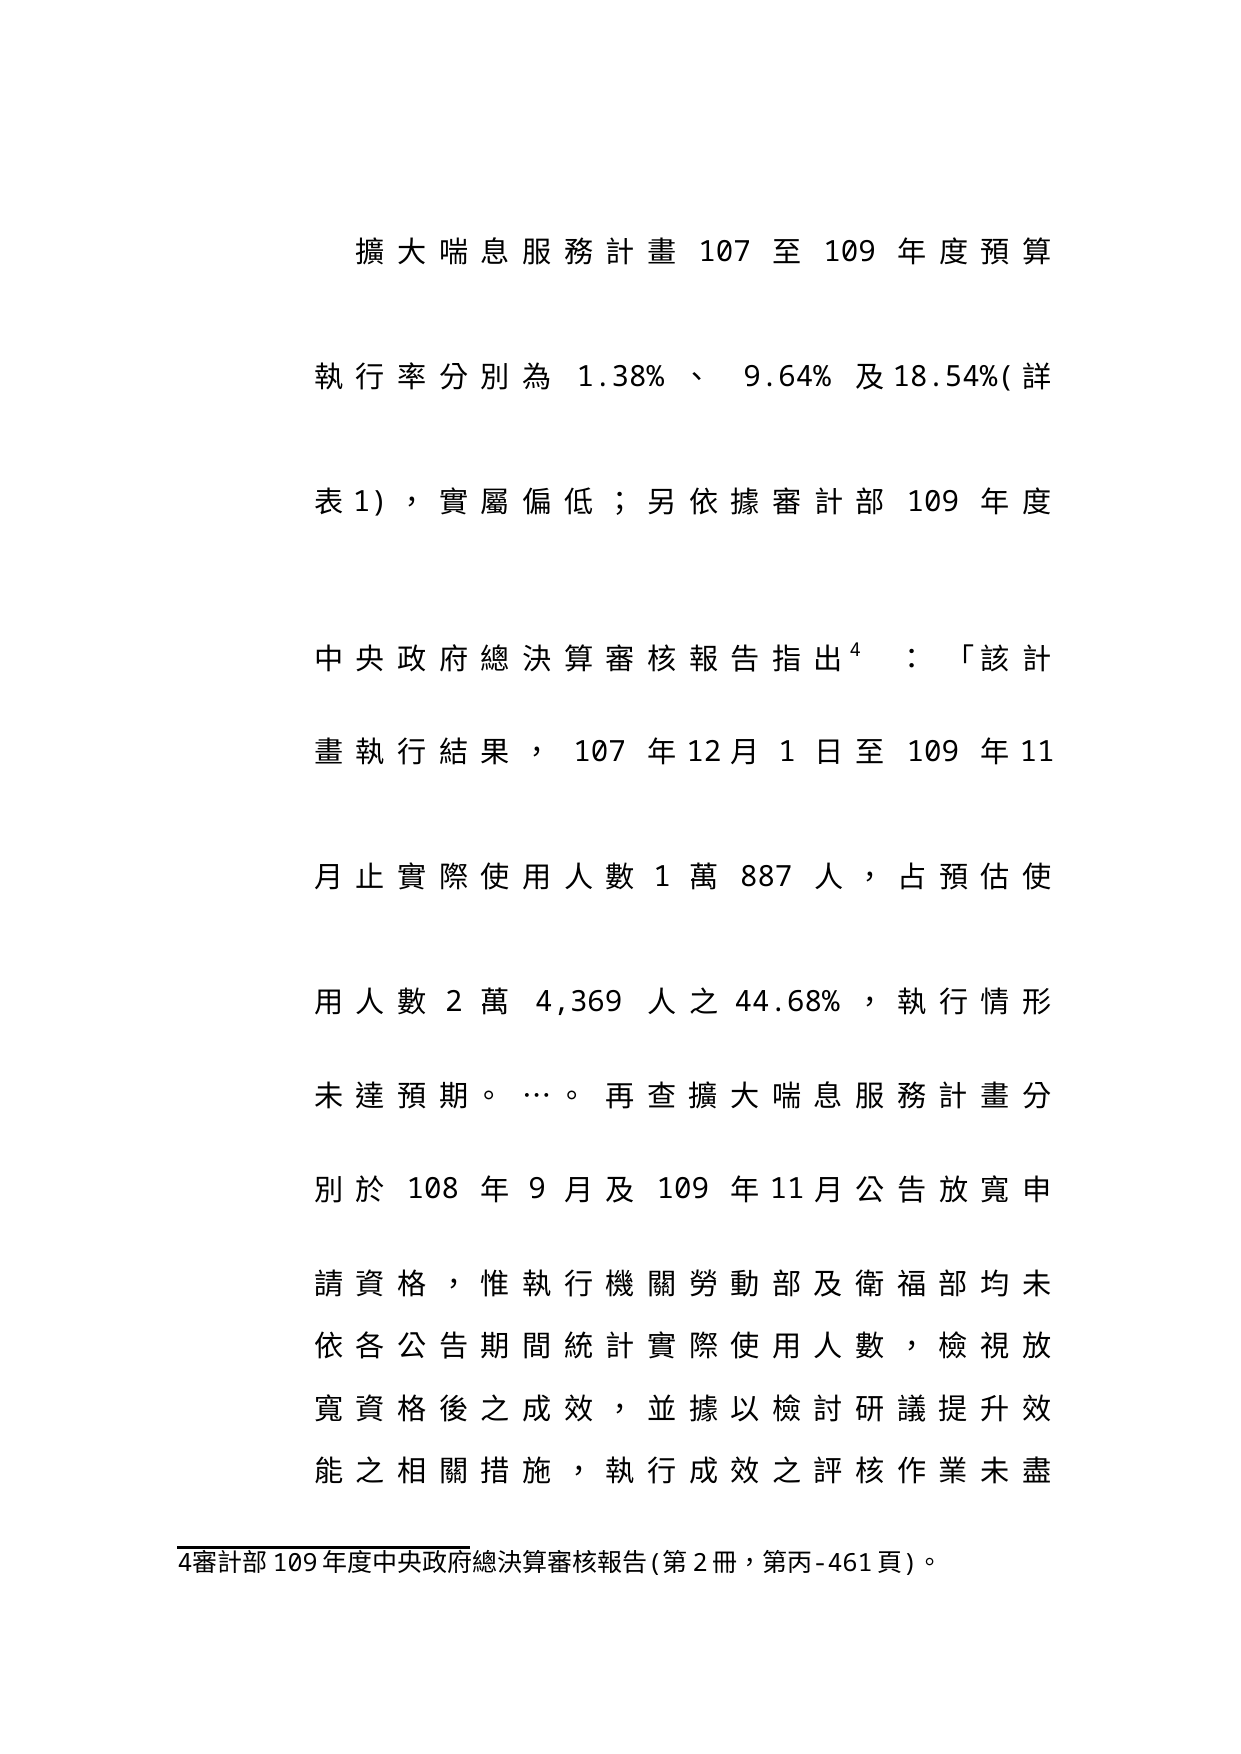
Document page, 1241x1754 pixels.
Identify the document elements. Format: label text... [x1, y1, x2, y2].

text 審計部109年度中央政府總決算審核報告(第2冊，第丙-461頁)。 [177, 1548, 1063, 1577]
text 擴大喘息服務計畫107至109年度預算執行率分別為1.38%、9.64%及18.54%(詳表1)，實屬偏低；另依據審計部109年度中央政府總決算審核報告指出：「該計畫執行結果，107年12月1日至109年11月止實際使用人數1萬887人，占預估使用人數2萬4,369人之44.68%，執行情形未達預期。…。再查擴大喘息服務計畫分別於108年9月及109年11月公告放寬申請資格，惟執行機關勞動部及衛福部均未依各公告期間統計實際使用人數，檢視放寬資格後之成效，並據以檢討研議提升效能之相關措施，執行成效之評核作業未盡周延。…。經函請行政院督促勞動部及衛生福利部檢討擴大喘息服務計畫執行成效，俾使家事移工獲得合理之工時及休假，達職場平權及平等」。 [271, 177, 1058, 1490]
